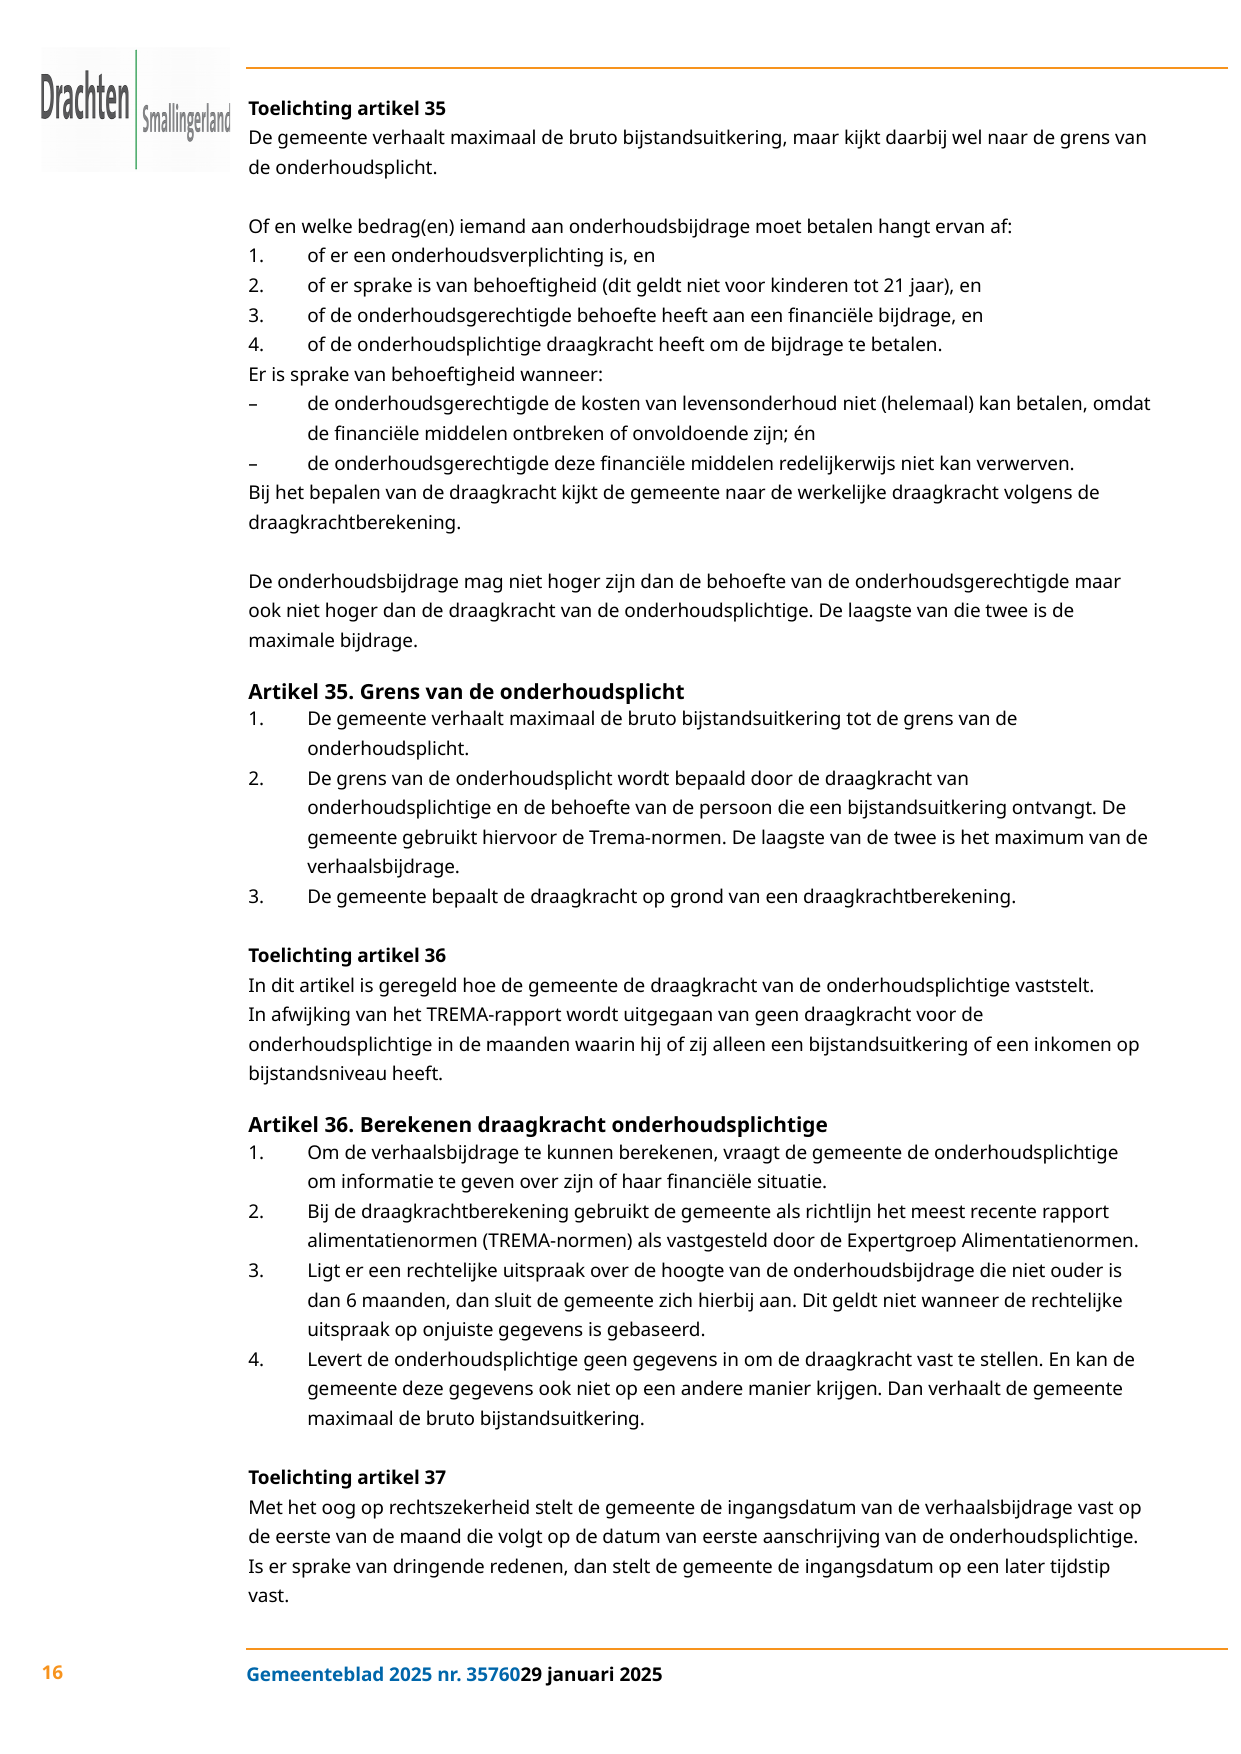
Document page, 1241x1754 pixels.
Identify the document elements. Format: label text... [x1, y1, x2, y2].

list De gemeente verhaalt maximaal de bruto bijstandsuitkering tot de grens van de onderhoudsplicht. [248, 706, 1152, 761]
list De gemeente bepaalt de draagkracht op grond van een draagkrachtberekening. [248, 883, 1152, 909]
list Ligt er een rechtelijke uitspraak over de hoogte van de onderhoudsbijdrage die niet ouder is dan 6 maanden, dan sluit de gemeente zich hierbij aan. Dit geldt niet wanneer de rechtelijke uitspraak op onjuiste gegevens is gebaseerd. [248, 1257, 1152, 1342]
list Levert de onderhoudsplichtige geen gegevens in om de draagkracht vast te stellen. En kan de gemeente deze gegevens ook niet op een andere manier krijgen. Dan verhaalt de gemeente maximaal de bruto bijstandsuitkering. [248, 1346, 1152, 1431]
list Bij de draagkrachtberekening gebruikt de gemeente als richtlijn het meest recente rapport alimentatienormen (TREMA-normen) als vastgesteld door de Expertgroep Alimentatienormen. [248, 1198, 1152, 1253]
picture [41, 47, 231, 172]
list Om de verhaalsbijdrage te kunnen berekenen, vraagt de gemeente de onderhoudsplichtige om informatie te geven over zijn of haar financiële situatie. [248, 1139, 1152, 1194]
table_header Toelichting artikel 35 De gemeente verhaalt maximaal de bruto bijstandsuitkering, maar kijkt daarbij wel naar de grens van de onderhoudsplicht. Of en welke bedrag(en) iemand aan onderhoudsbijdrage moet betalen hangt ervan af: of er een onderhoudsverplichting is, en of er sprake is van behoeftigheid (dit geldt niet voor kinderen tot 21 jaar), en of de onderhoudsgerechtigde behoefte heeft aan een financiële bijdrage, en of de onderhoudsplichtige draagkracht heeft om de bijdrage te betalen. Er is sprake van behoeftigheid wanneer: de onderhoudsgerechtigde de kosten van levensonderhoud niet (helemaal) kan betalen, omdat de financiële middelen ontbreken of onvoldoende zijn; én de onderhoudsgerechtigde deze financiële middelen redelijkerwijs niet kan verwerven. Bij het bepalen van de draagkracht kijkt de gemeente naar de werkelijke draagkracht volgens de draagkrachtberekening. De onderhoudsbijdrage mag niet hoger zijn dan de behoefte van de onderhoudsgerechtigde maar ook niet hoger dan de draagkracht van de onderhoudsplichtige. De laagste van die twee is de maximale bijdrage. [248, 95, 1152, 653]
text Artikel 36. Berekenen draagkracht onderhoudsplichtige [248, 1110, 1152, 1139]
table_header Toelichting artikel 37 Met het oog op rechtszekerheid stelt de gemeente de ingangsdatum van de verhaalsbijdrage vast op de eerste van de maand die volgt op de datum van eerste aanschrijving van de onderhoudsplichtige. Is er sprake van dringende redenen, dan stelt de gemeente de ingangsdatum op een later tijdstip vast. [248, 1464, 1152, 1608]
table_header Toelichting artikel 36 In dit artikel is geregeld hoe de gemeente de draagkracht van de onderhoudsplichtige vaststelt. In afwijking van het TREMA-rapport wordt uitgegaan van geen draagkracht voor de onderhoudsplichtige in de maanden waarin hij of zij alleen een bijstandsuitkering of een inkomen op bijstandsniveau heeft. [248, 942, 1152, 1086]
text Artikel 35. Grens van de onderhoudsplicht [248, 677, 1152, 706]
list De grens van de onderhoudsplicht wordt bepaald door de draagkracht van onderhoudsplichtige en de behoefte van de persoon die een bijstandsuitkering ontvangt. De gemeente gebruikt hiervoor de Trema-normen. De laagste van de twee is het maximum van de verhaalsbijdrage. [248, 765, 1152, 879]
